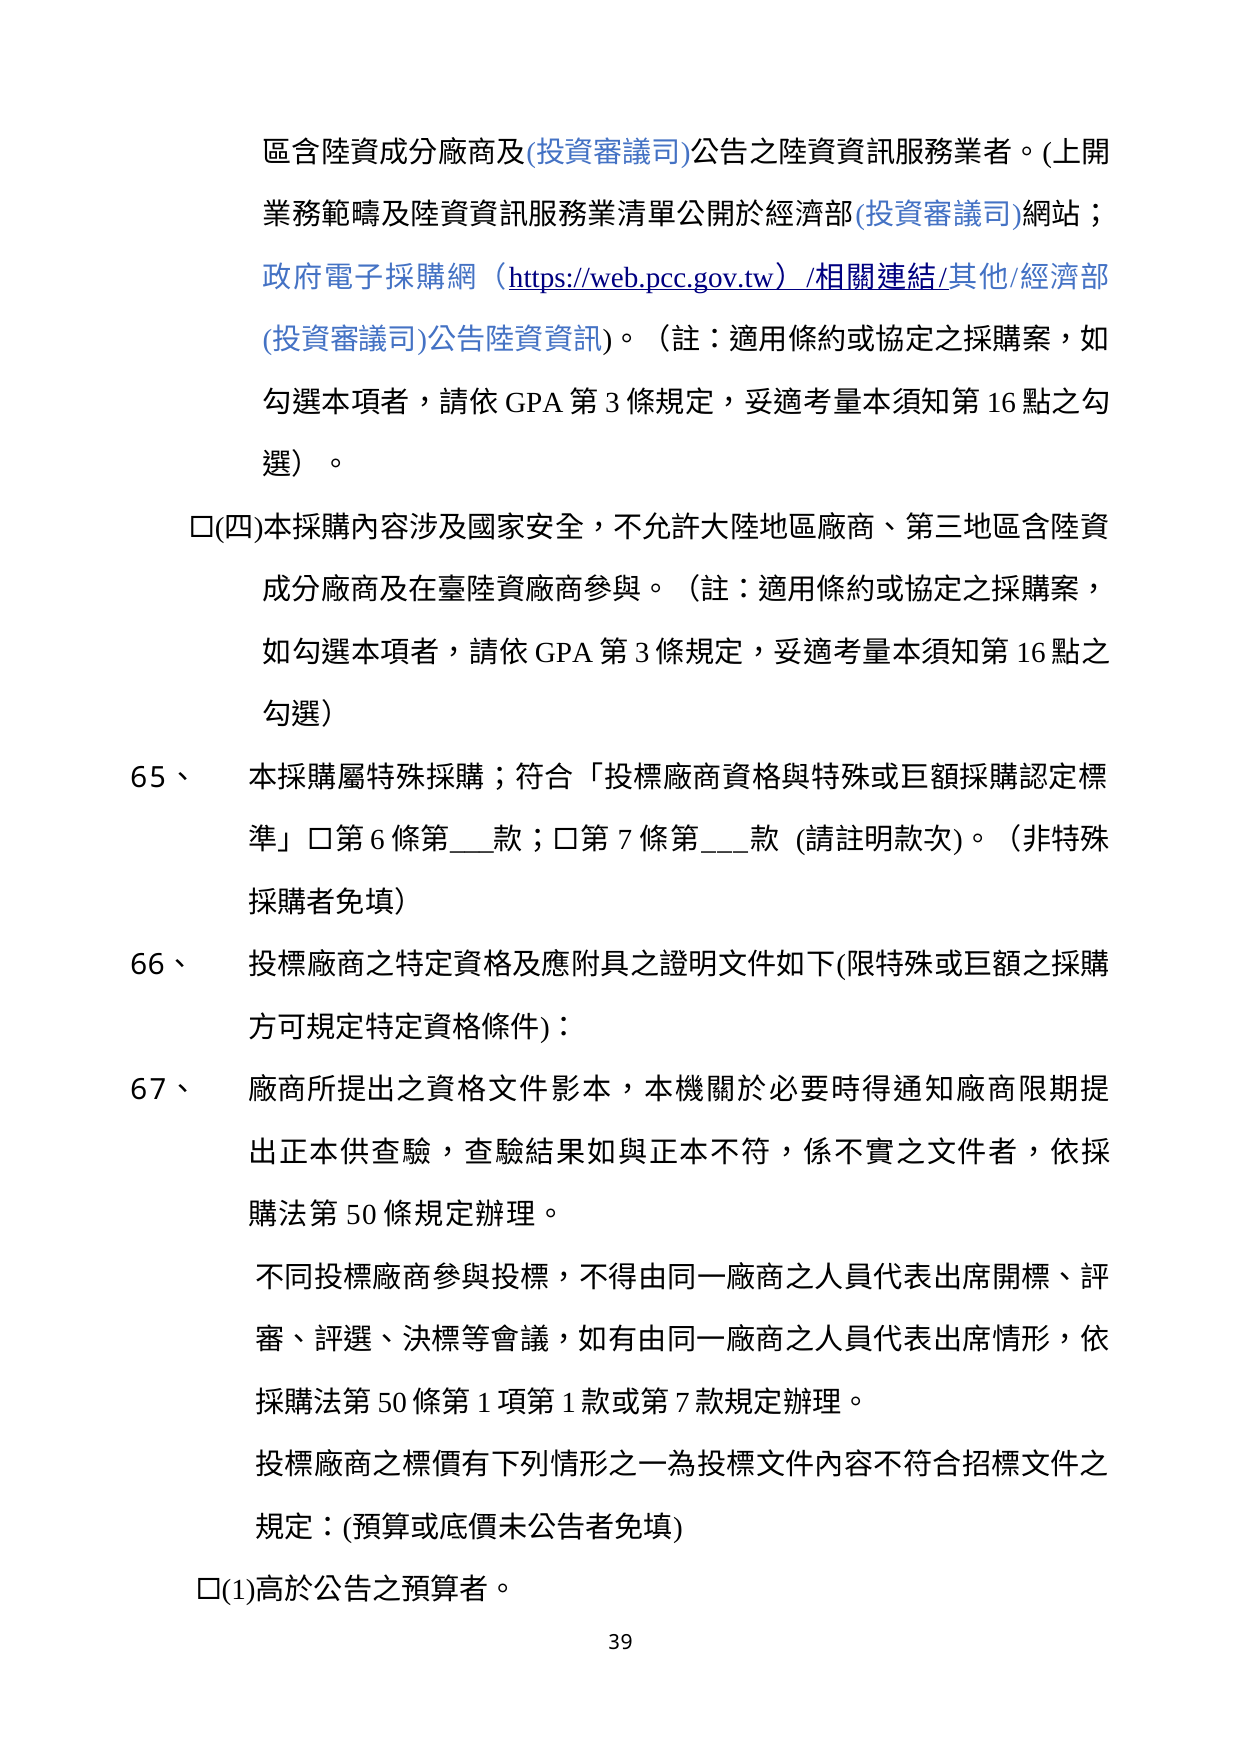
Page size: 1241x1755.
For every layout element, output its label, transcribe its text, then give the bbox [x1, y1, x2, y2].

text 不同投標廠商參與投標，不得由同一廠商之人員代表出席開標、評審、評選、決標等會議，如有由同一廠商之人員代表出席情形，依採購法第50條第1項第1款或第7款規定辦理。 [255, 1233, 1110, 1420]
list 本採購屬特殊採購；符合「投標廠商資格與特殊或巨額採購認定標準」第6條第___款；第7條第___款 (請註明款次)。（非特殊採購者免填） [130, 733, 1110, 920]
list 投標廠商之特定資格及應附具之證明文件如下(限特殊或巨額之採購方可規定特定資格條件)： [130, 920, 1110, 1045]
text 投標廠商之標價有下列情形之一為投標文件內容不符合招標文件之規定：(預算或底價未公告者免填) [255, 1420, 1110, 1545]
text (1)高於公告之預算者。 [130, 1545, 1110, 1608]
list 廠商所提出之資格文件影本，本機關於必要時得通知廠商限期提出正本供查驗，查驗結果如與正本不符，係不實之文件者，依採購法第50條規定辦理。 [130, 1045, 1110, 1233]
text 區含陸資成分廠商及(投資審議司)公告之陸資資訊服務業者。(上開業務範疇及陸資資訊服務業清單公開於經濟部(投資審議司)網站；政府電子採購網（https://web.pcc.gov.tw）/相關連結/其他/經濟部(投資審議司)公告陸資資訊)。（註：適用條約或協定之採購案，如勾選本項者，請依GPA第3條規定，妥適考量本須知第16點之勾選）。 [189, 108, 1110, 483]
text (四)本採購內容涉及國家安全，不允許大陸地區廠商、第三地區含陸資成分廠商及在臺陸資廠商參與。（註：適用條約或協定之採購案，如勾選本項者，請依GPA第3條規定，妥適考量本須知第16點之勾選） [189, 483, 1110, 733]
